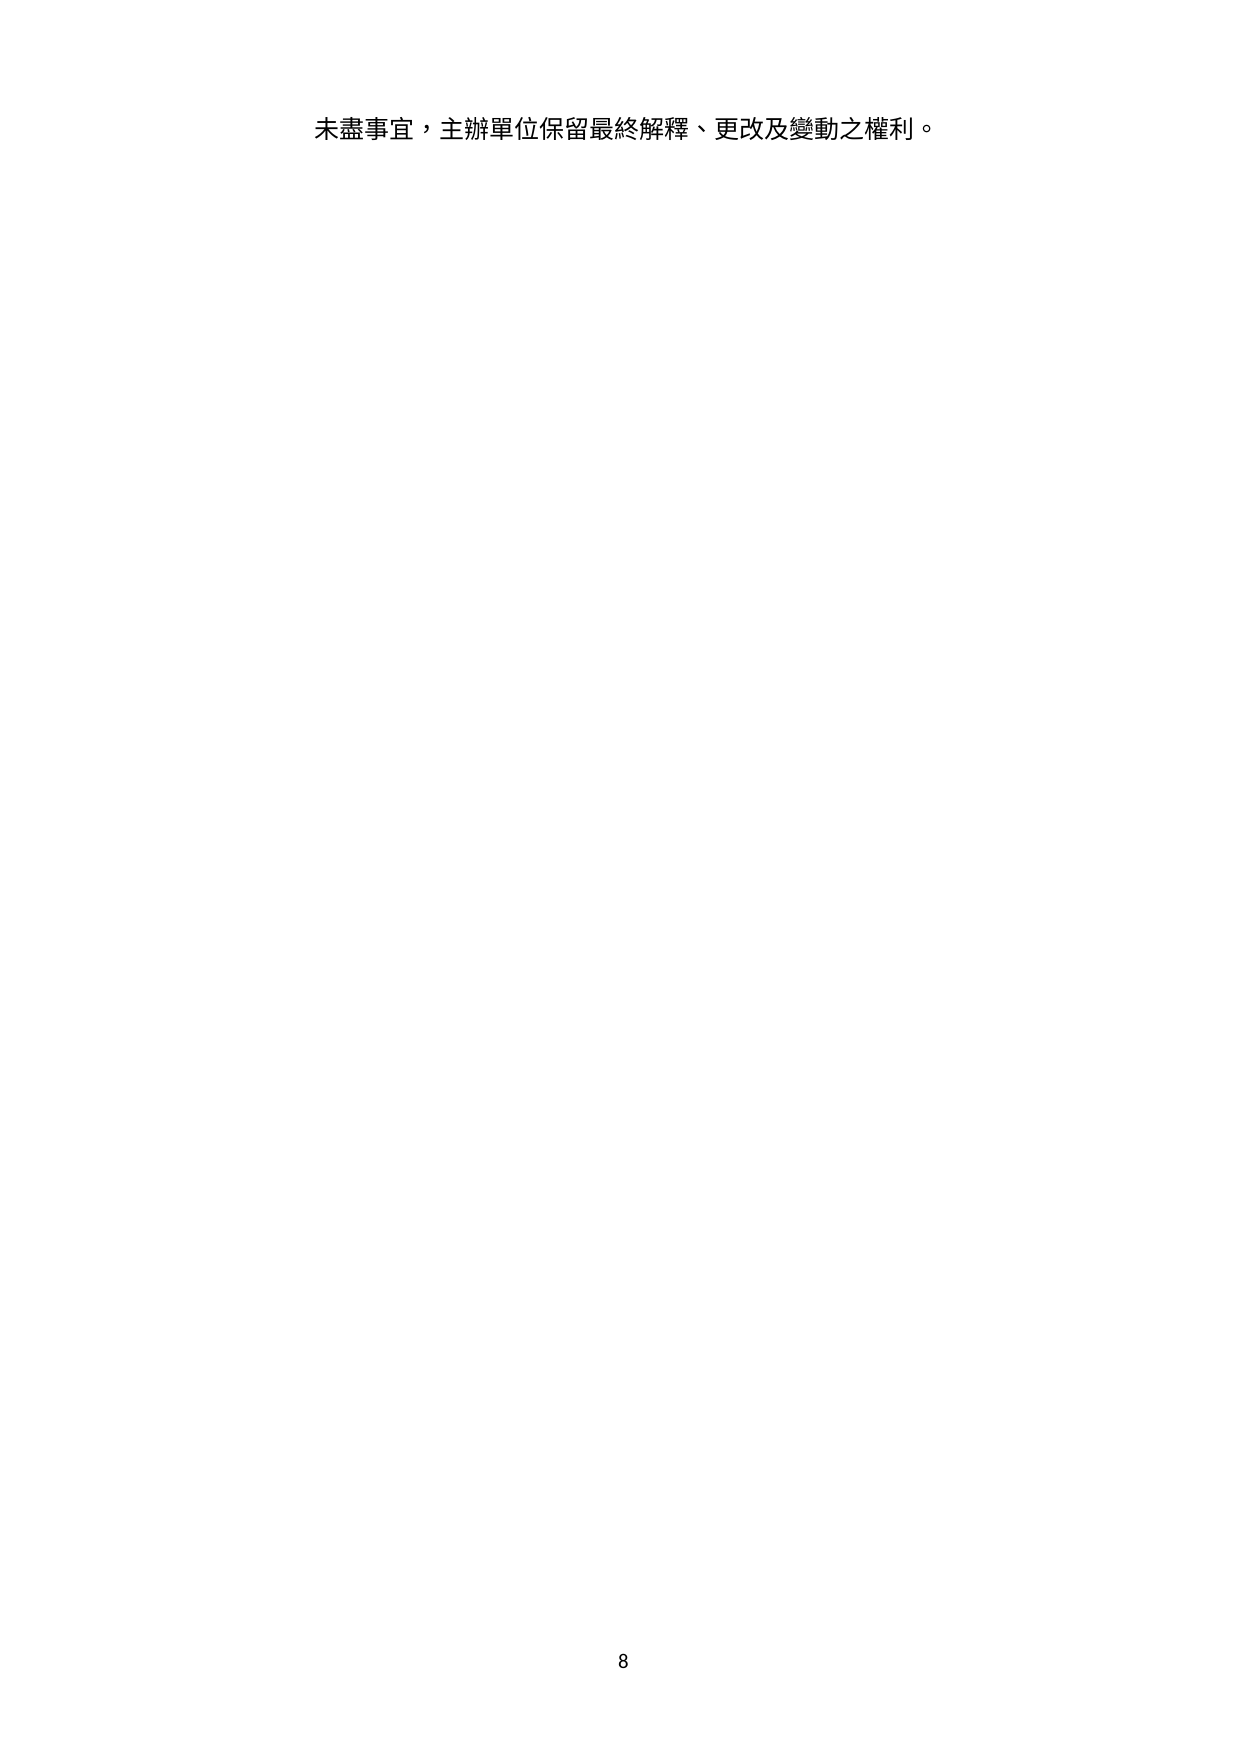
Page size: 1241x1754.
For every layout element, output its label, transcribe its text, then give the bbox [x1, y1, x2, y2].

list 未盡事宜，主辦單位保留最終解釋、更改及變動之權利。 [239, 105, 1110, 146]
